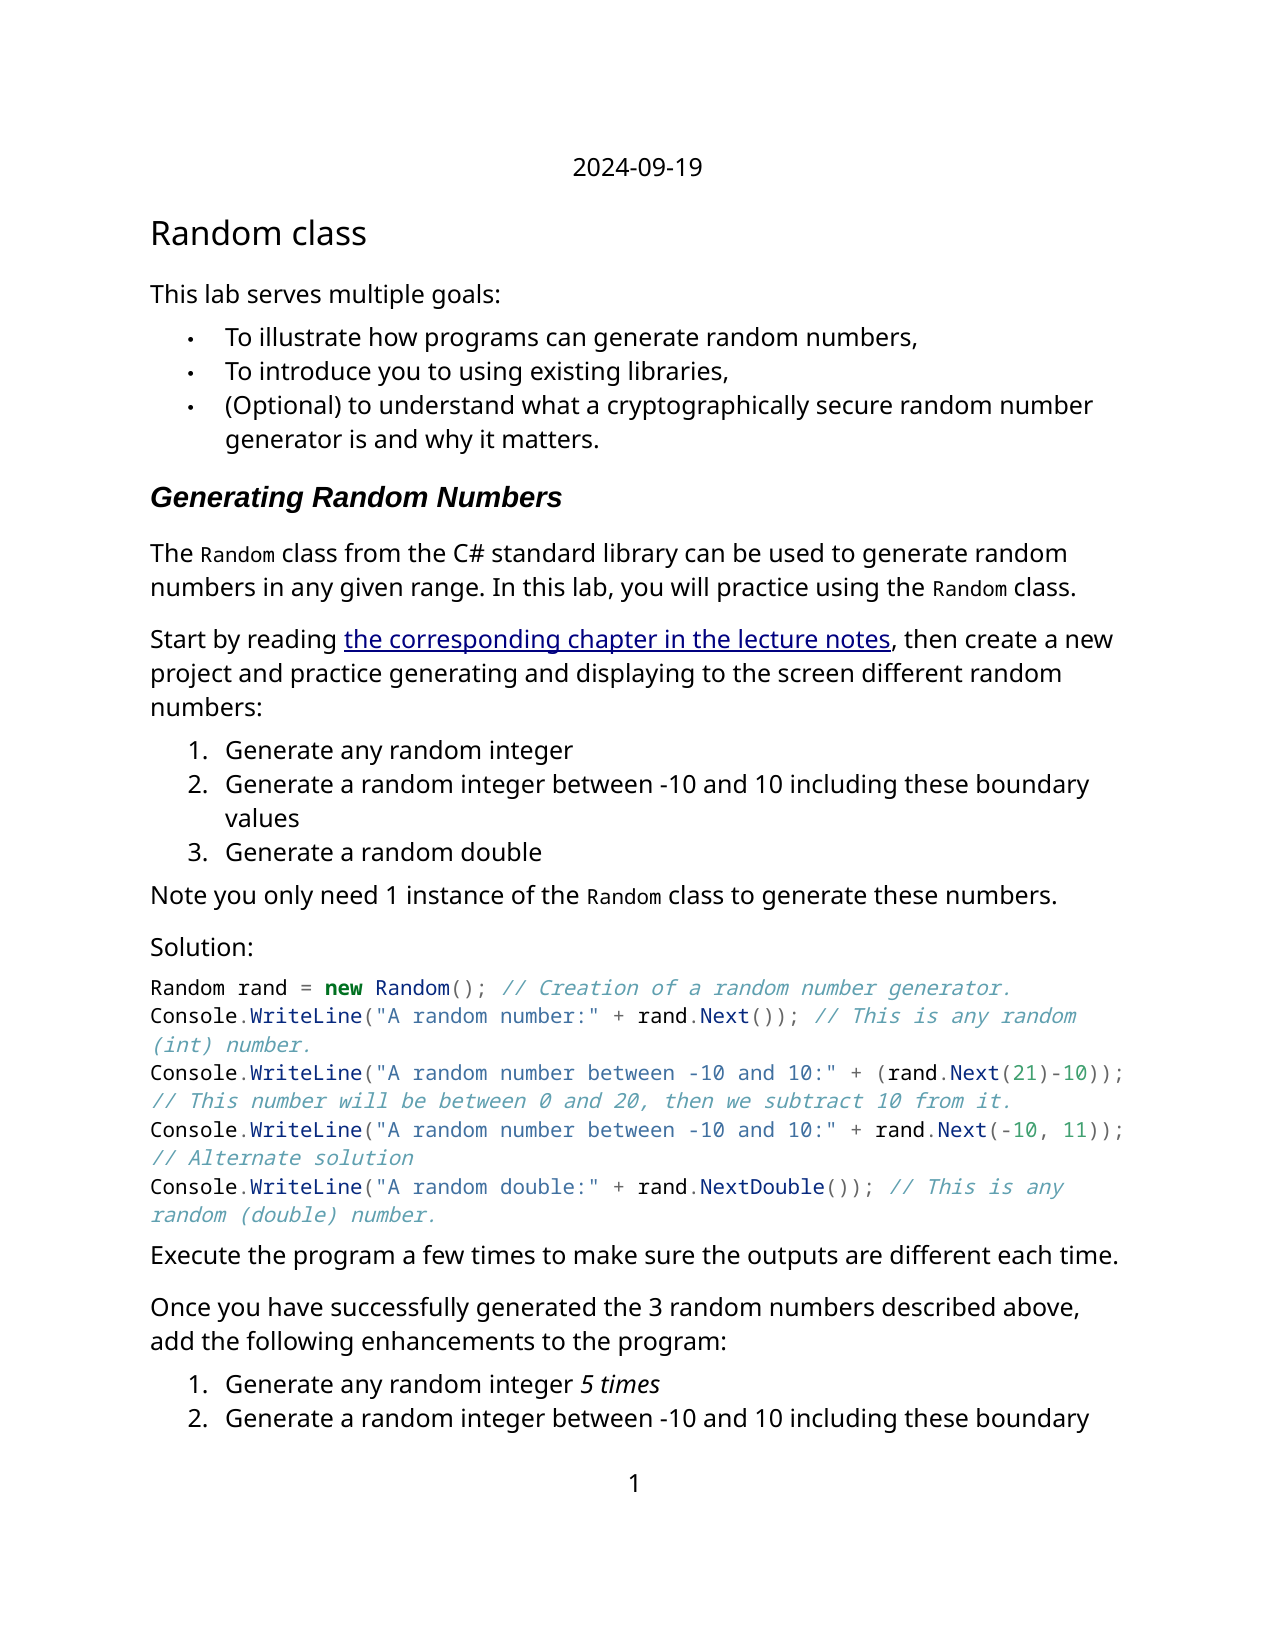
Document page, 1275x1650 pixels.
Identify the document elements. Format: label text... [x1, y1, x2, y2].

text The Random class from the C# standard library can be used to generate random numbers in any given range. In this lab, you will practice using the Random class. [150, 536, 1125, 604]
text Console.WriteLine("A random number between -10 and 10:" + (rand.Next(21)-10)); // This number will be between 0 and 20, then we subtract 10 from it. [150, 1058, 1125, 1115]
text Execute the program a few times to make sure the outputs are different each time. [150, 1238, 1125, 1272]
list Generate a random integer between -10 and 10 including these boundary values [187, 767, 1125, 835]
text Solution: [150, 930, 1125, 964]
list Generate a random integer between -10 and 10 including these boundary [187, 1401, 1125, 1435]
list To illustrate how programs can generate random numbers, [187, 319, 1125, 353]
text Note you only need 1 instance of the Random class to generate these numbers. [150, 878, 1125, 912]
subtitle Generating Random Numbers [150, 481, 1125, 514]
text Console.WriteLine("A random double:" + rand.NextDouble()); // This is any random (double) number. [150, 1172, 1125, 1229]
list Generate any random integer 5 times [187, 1367, 1125, 1401]
subtitle Random class [150, 209, 1125, 255]
list (Optional) to understand what a cryptographically secure random number generator is and why it matters. [187, 387, 1125, 456]
list To introduce you to using existing libraries, [187, 353, 1125, 387]
text Console.WriteLine("A random number:" + rand.Next()); // This is any random (int) number. [150, 1001, 1125, 1058]
text Console.WriteLine("A random number between -10 and 10:" + rand.Next(-10, 11)); // Alternate solution [150, 1115, 1125, 1172]
text Once you have successfully generated the 3 random numbers described above, add the following enhancements to the program: [150, 1290, 1125, 1358]
text Start by reading the corresponding chapter in the lecture notes, then create a new project and practice generating and displaying to the screen different random numbers: [150, 622, 1125, 724]
text 2024-09-19 [150, 150, 1125, 184]
list Generate a random double [187, 835, 1125, 869]
text Random rand = new Random(); // Creation of a random number generator. [150, 973, 1125, 1001]
list Generate any random integer [187, 733, 1125, 767]
text This lab serves multiple goals: [150, 276, 1125, 310]
